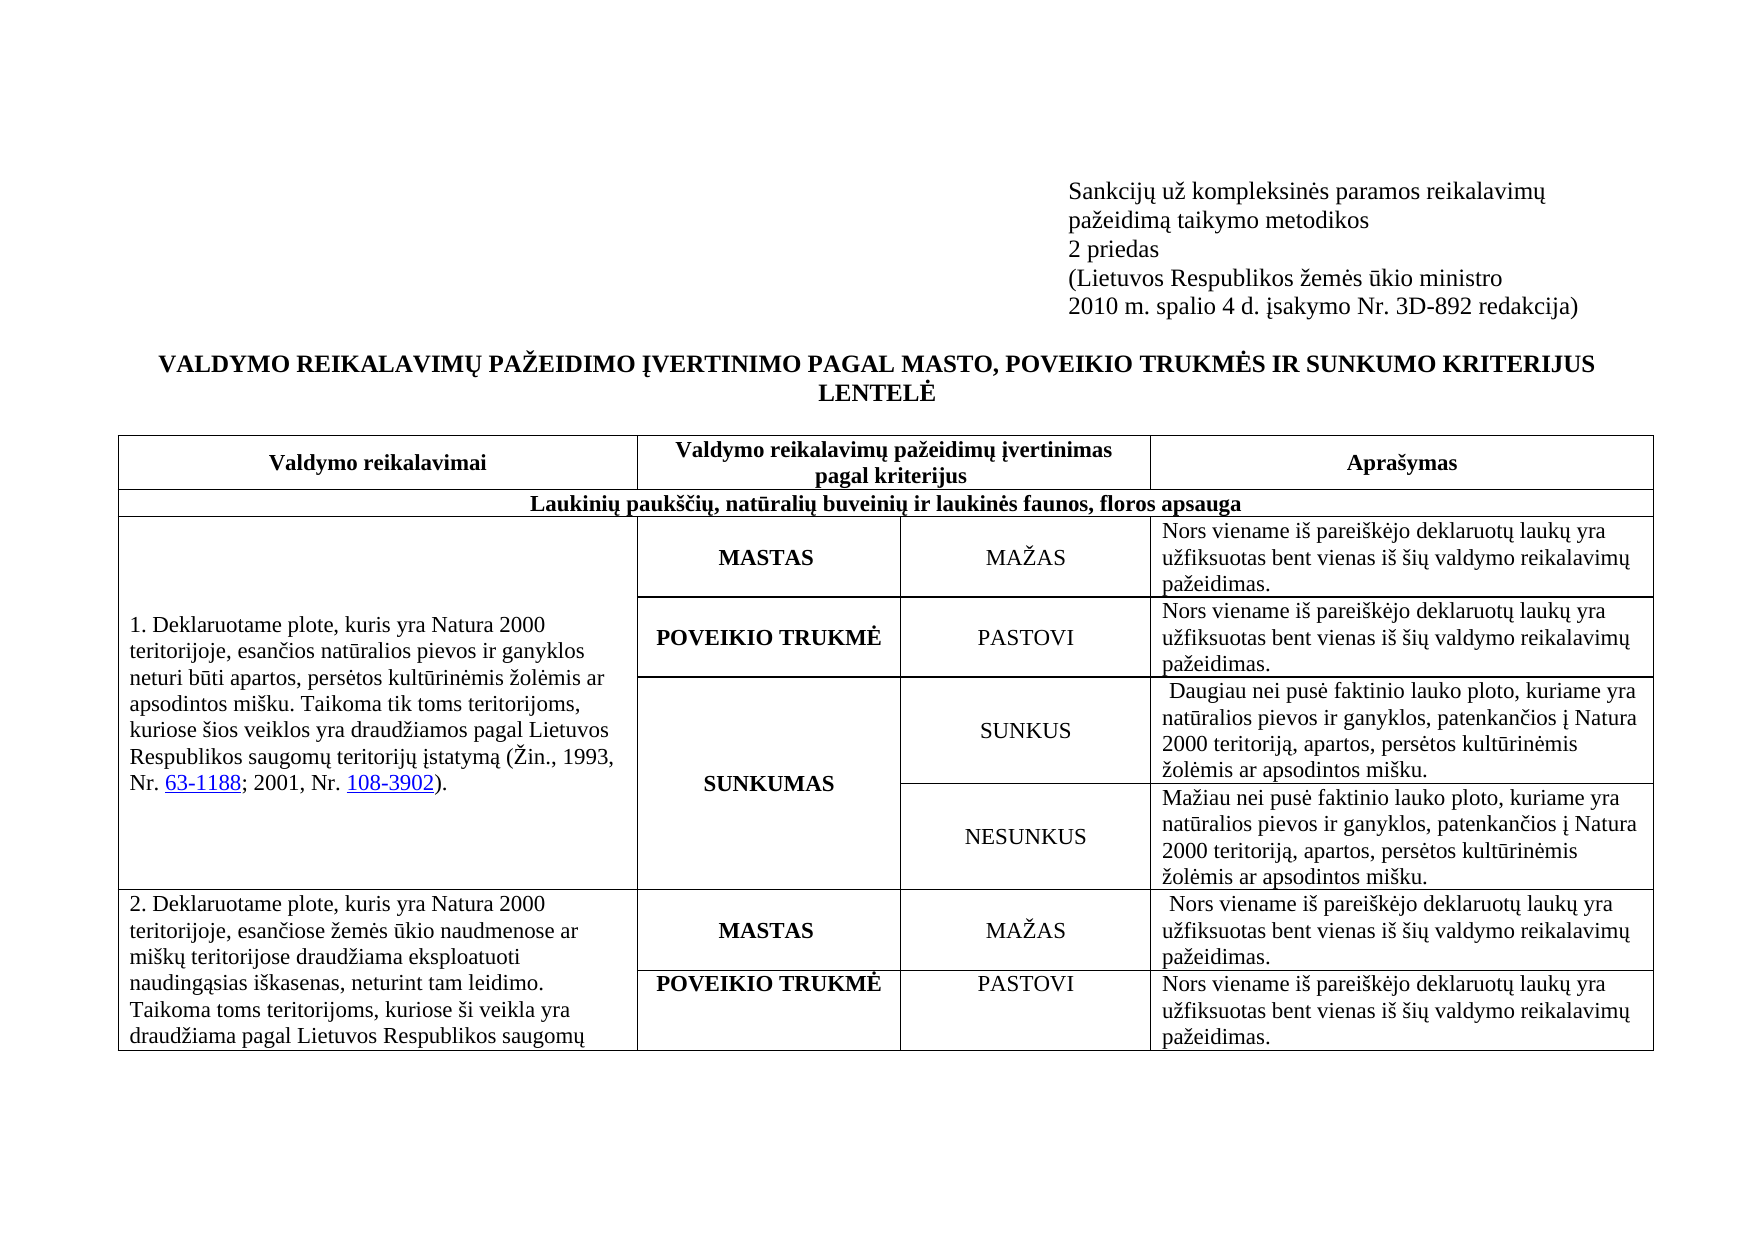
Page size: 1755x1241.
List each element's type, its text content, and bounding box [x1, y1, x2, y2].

table_cell 2. Deklaruotame plote, kuris yra Natura 2000 teritorijoje, esančiose žemės ūkio naudmenose ar miškų teritorijose draudžiama eksploatuoti naudingąsias iškasenas, neturint tam leidimo. Taikoma toms teritorijoms, kuriose ši veikla yra draudžiama pagal Lietuvos Respublikos saugomų [119, 890, 637, 1049]
table_cell 1. Deklaruotame plote, kuris yra Natura 2000 teritorijoje, esančios natūralios pievos ir ganyklos neturi būti apartos, persėtos kultūrinėmis žolėmis ar apsodintos mišku. Taikoma tik toms teritorijoms, kuriose šios veiklos yra draudžiamos pagal Lietuvos Respublikos saugomų teritorijų įstatymą (Žin., 1993, Nr. 63-1188; 2001, Nr. 108-3902). [119, 517, 637, 889]
table_cell MAŽAS [901, 890, 1150, 969]
table_cell sunkumas [638, 678, 900, 889]
table_cell Daugiau nei pusė faktinio lauko ploto, kuriame yra natūralios pievos ir ganyklos, patenkančios į Natura 2000 teritoriją, apartos, persėtos kultūrinėmis žolėmis ar apsodintos mišku. [1151, 678, 1653, 783]
table_cell NESUNKUS [901, 784, 1150, 889]
table_cell MASTAS [638, 890, 900, 969]
text 2010 m. spalio 4 d. įsakymo Nr. 3D-892 redakcija) [1068, 291, 1636, 320]
table_cell POVEIKIO TRUKMĖ [638, 598, 900, 676]
table_cell SUNKUS [901, 678, 1150, 783]
text VALDYMO REIKALAVIMŲ PAŽEIDIMO ĮVERTINIMO PAGAL MASTO, POVEIKIO TRUKMĖS IR SUNKUMO KRITERIJUS LENTELĖ [118, 349, 1636, 406]
table_cell POVEIKIO TRUKMĖ [638, 971, 900, 1049]
table_cell MASTAS [638, 517, 900, 596]
text 2 priedas [1068, 234, 1636, 263]
table_cell MAŽAS [901, 517, 1150, 596]
table_header Aprašymas [1151, 436, 1653, 489]
table_header Valdymo reikalavimai [119, 436, 637, 489]
text (Lietuvos Respublikos žemės ūkio ministro [1068, 263, 1636, 291]
table_cell Nors viename iš pareiškėjo deklaruotų laukų yra užfiksuotas bent vienas iš šių valdymo reikalavimų pažeidimas. [1151, 517, 1653, 596]
table_cell PASTOVI [901, 598, 1150, 676]
table_cell Mažiau nei pusė faktinio lauko ploto, kuriame yra natūralios pievos ir ganyklos, patenkančios į Natura 2000 teritoriją, apartos, persėtos kultūrinėmis žolėmis ar apsodintos mišku. [1151, 784, 1653, 889]
table_cell Laukinių paukščių, natūralių buveinių ir laukinės faunos, floros apsauga [119, 490, 1653, 516]
table_cell Nors viename iš pareiškėjo deklaruotų laukų yra užfiksuotas bent vienas iš šių valdymo reikalavimų pažeidimas. [1151, 890, 1653, 969]
table_cell Nors viename iš pareiškėjo deklaruotų laukų yra užfiksuotas bent vienas iš šių valdymo reikalavimų pažeidimas. [1151, 971, 1653, 1049]
table_cell Nors viename iš pareiškėjo deklaruotų laukų yra užfiksuotas bent vienas iš šių valdymo reikalavimų pažeidimas. [1151, 598, 1653, 676]
text Sankcijų už kompleksinės paramos reikalavimų pažeidimą taikymo metodikos [1068, 176, 1636, 234]
table_cell PASTOVI [901, 971, 1150, 1049]
table_header Valdymo reikalavimų pažeidimų įvertinimas pagal kriterijus [638, 436, 1150, 489]
